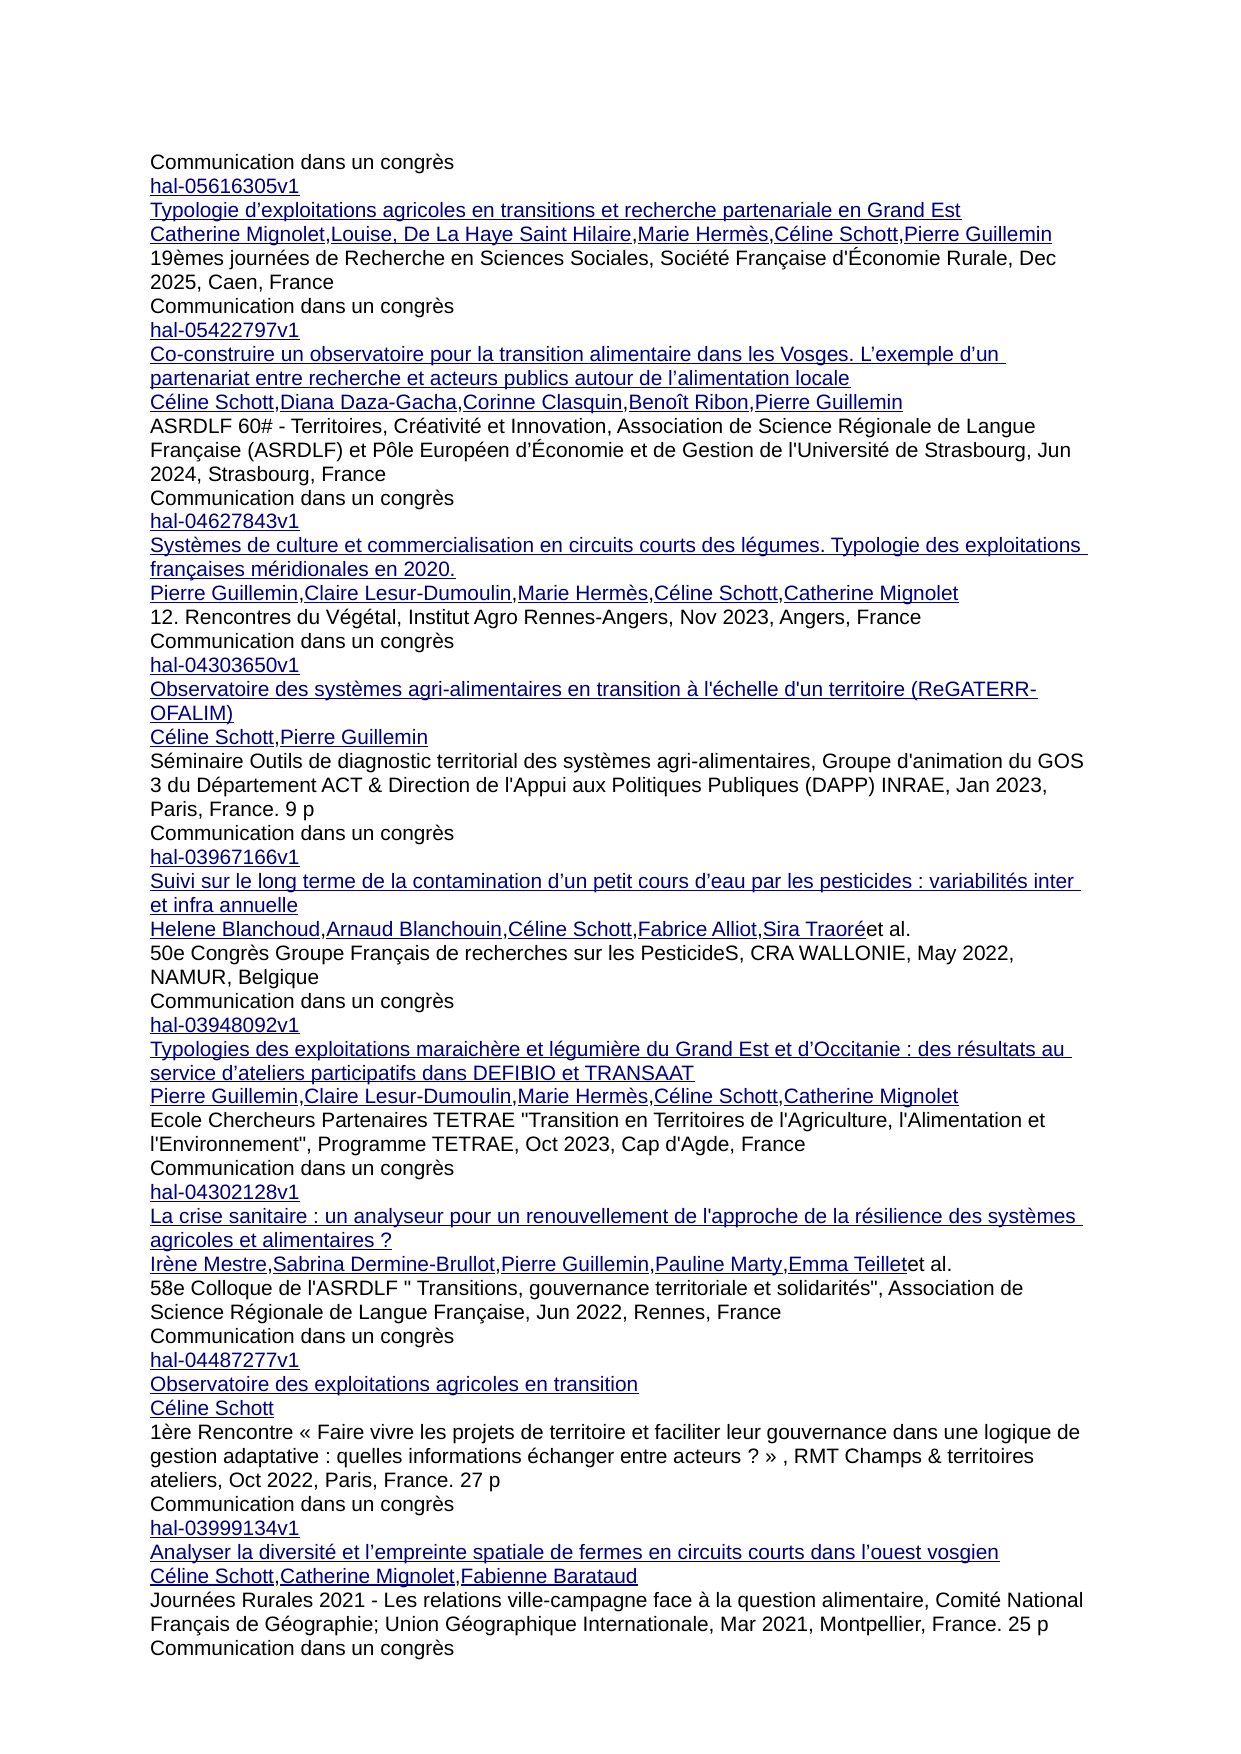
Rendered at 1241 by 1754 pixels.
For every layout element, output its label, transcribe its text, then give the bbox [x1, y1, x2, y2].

table_cell Observatoire des exploitations agricoles en transition Céline Schott 1ère Rencontre « Faire vivre les projets de territoire et faciliter leur gouvernance dans une logique de gestion adaptative : quelles informations échanger entre acteurs ? » , RMT Champs & territoires ateliers, Oct 2022, Paris, France. 27 p Communication dans un congrès hal-03999134v1 [150, 1372, 1090, 1539]
table_cell Analyser la diversité et l’empreinte spatiale de fermes en circuits courts dans l’ouest vosgien Céline Schott,Catherine Mignolet,Fabienne Barataud Journées Rurales 2021 - Les relations ville-campagne face à la question alimentaire, Comité National Français de Géographie; Union Géographique Internationale, Mar 2021, Montpellier, France. 25 p Communication dans un congrès [150, 1540, 1090, 1659]
table_cell Suivi sur le long terme de la contamination d’un petit cours d’eau par les pesticides : variabilités inter et infra annuelle Helene Blanchoud,Arnaud Blanchouin,Céline Schott,Fabrice Alliot,Sira Traoréet al. 50e Congrès Groupe Français de recherches sur les PesticideS, CRA WALLONIE, May 2022, NAMUR, Belgique Communication dans un congrès hal-03948092v1 [150, 869, 1090, 1036]
table_cell Co-construire un observatoire pour la transition alimentaire dans les Vosges. L’exemple d’un partenariat entre recherche et acteurs publics autour de l’alimentation locale Céline Schott,Diana Daza-Gacha,Corinne Clasquin,Benoît Ribon,Pierre Guillemin ASRDLF 60# - Territoires, Créativité et Innovation, Association de Science Régionale de Langue Française (ASRDLF) et Pôle Européen d’Économie et de Gestion de l'Université de Strasbourg, Jun 2024, Strasbourg, France Communication dans un congrès hal-04627843v1 [150, 342, 1090, 533]
table_cell Typologies des exploitations maraichère et légumière du Grand Est et d’Occitanie : des résultats au service d’ateliers participatifs dans DEFIBIO et TRANSAAT Pierre Guillemin,Claire Lesur-Dumoulin,Marie Hermès,Céline Schott,Catherine Mignolet Ecole Chercheurs Partenaires TETRAE "Transition en Territoires de l'Agriculture, l'Alimentation et l'Environnement", Programme TETRAE, Oct 2023, Cap d'Agde, France Communication dans un congrès hal-04302128v1 [150, 1036, 1090, 1204]
table_cell La crise sanitaire : un analyseur pour un renouvellement de l'approche de la résilience des systèmes agricoles et alimentaires ? Irène Mestre,Sabrina Dermine-Brullot,Pierre Guillemin,Pauline Marty,Emma Teilletet al. 58e Colloque de l'ASRDLF " Transitions, gouvernance territoriale et solidarités", Association de Science Régionale de Langue Française, Jun 2022, Rennes, France Communication dans un congrès hal-04487277v1 [150, 1204, 1090, 1372]
table_cell Observatoire des systèmes agri-alimentaires en transition à l'échelle d'un territoire (ReGATERR-OFALIM) Céline Schott,Pierre Guillemin Séminaire Outils de diagnostic territorial des systèmes agri-alimentaires, Groupe d'animation du GOS 3 du Département ACT & Direction de l'Appui aux Politiques Publiques (DAPP) INRAE, Jan 2023, Paris, France. 9 p Communication dans un congrès hal-03967166v1 [150, 677, 1090, 869]
table_cell Systèmes de culture et commercialisation en circuits courts des légumes. Typologie des exploitations françaises méridionales en 2020. Pierre Guillemin,Claire Lesur-Dumoulin,Marie Hermès,Céline Schott,Catherine Mignolet 12. Rencontres du Végétal, Institut Agro Rennes-Angers, Nov 2023, Angers, France Communication dans un congrès hal-04303650v1 [150, 533, 1090, 677]
table_cell Communication dans un congrès hal-05616305v1 [150, 150, 1090, 198]
table_cell Typologie d’exploitations agricoles en transitions et recherche partenariale en Grand Est Catherine Mignolet,Louise, De La Haye Saint Hilaire,Marie Hermès,Céline Schott,Pierre Guillemin 19èmes journées de Recherche en Sciences Sociales, Société Française d'Économie Rurale, Dec 2025, Caen, France Communication dans un congrès hal-05422797v1 [150, 198, 1090, 342]
